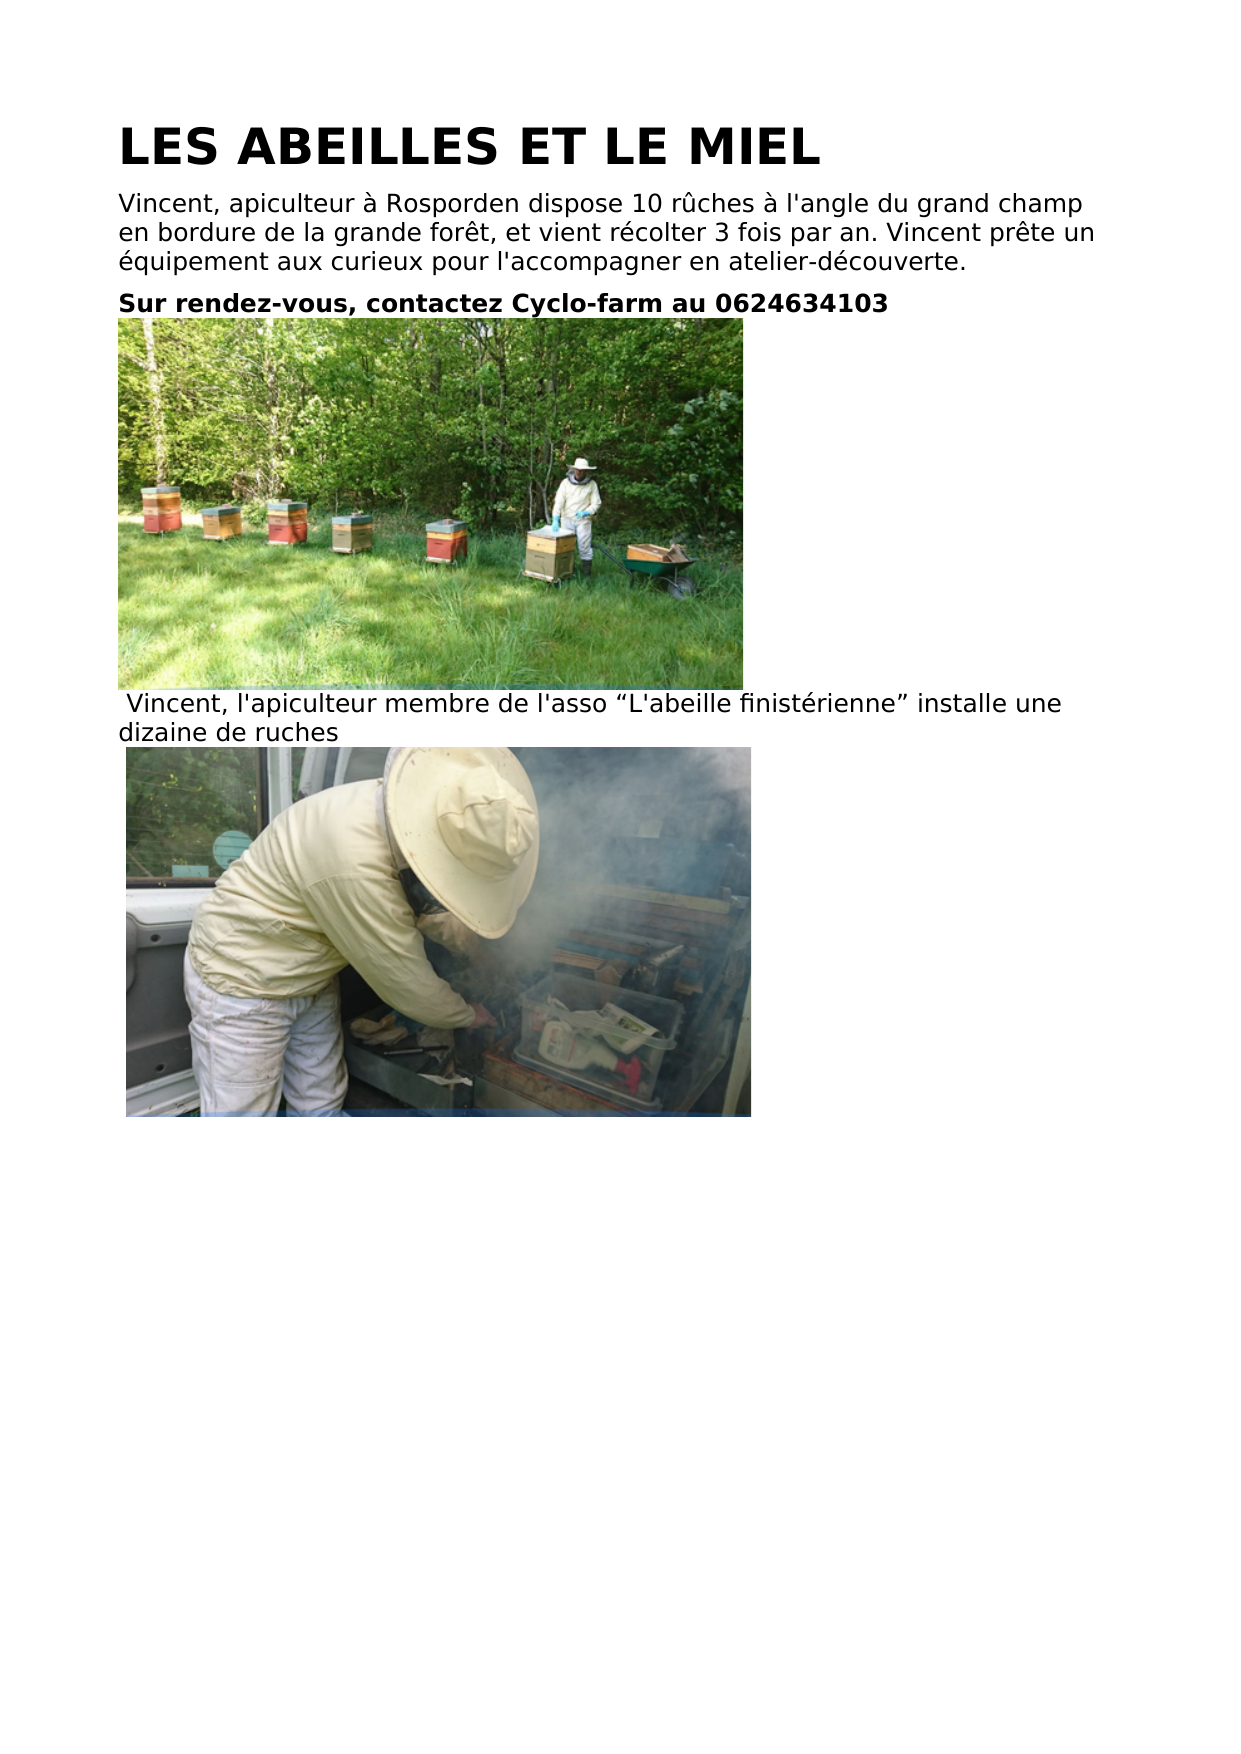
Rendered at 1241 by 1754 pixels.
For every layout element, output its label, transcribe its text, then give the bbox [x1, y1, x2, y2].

text Vincent, apiculteur à Rosporden dispose 10 rûches à l'angle du grand champ en bordure de la grande forêt, et vient récolter 3 fois par an. Vincent prête un équipement aux curieux pour l'accompagner en atelier-découverte. [118, 189, 1122, 276]
picture [118, 318, 744, 690]
subtitle LES ABEILLES ET LE MIEL [118, 118, 1122, 176]
text Sur rendez-vous, contactez Cyclo-farm au 0624634103 Vincent, l'apiculteur membre de l'asso “L'abeille finistérienne” installe une dizaine de ruches [118, 289, 1122, 1122]
picture [126, 747, 752, 1117]
